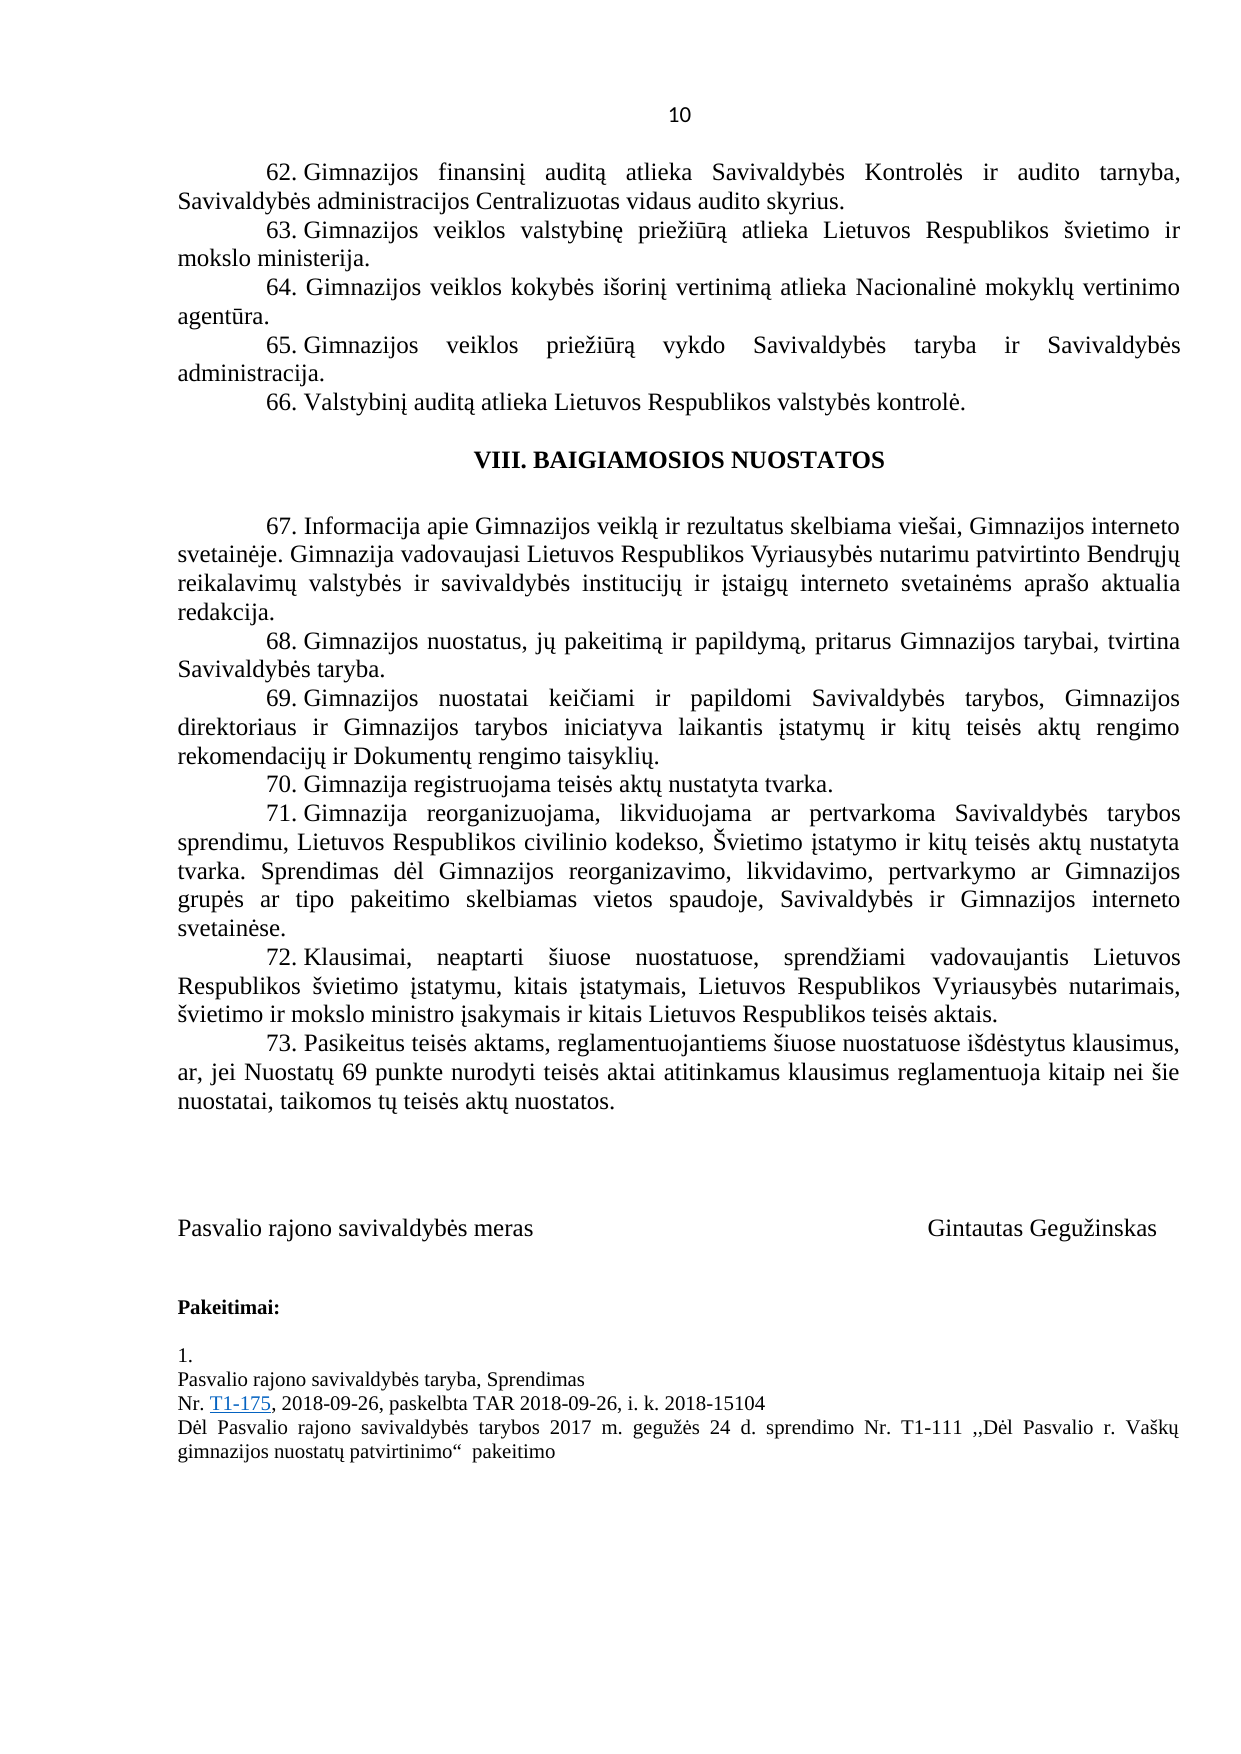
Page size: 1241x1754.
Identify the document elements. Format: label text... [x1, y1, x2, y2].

text 69. Gimnazijos nuostatai keičiami ir papildomi Savivaldybės tarybos, Gimnazijos direktoriaus ir Gimnazijos tarybos iniciatyva laikantis įstatymų ir kitų teisės aktų rengimo rekomendacijų ir Dokumentų rengimo taisyklių. [177, 683, 1181, 769]
text 62. Gimnazijos finansinį auditą atlieka Savivaldybės Kontrolės ir audito tarnyba, Savivaldybės administracijos Centralizuotas vidaus audito skyrius. [177, 157, 1181, 215]
text Pasvalio rajono savivaldybės taryba, Sprendimas [177, 1367, 1181, 1391]
subtitle 67. Informacija apie Gimnazijos veiklą ir rezultatus skelbiama viešai, Gimnazijos interneto svetainėje. Gimnazija vadovaujasi Lietuvos Respublikos Vyriausybės nutarimu patvirtinto Bendrųjų reikalavimų valstybės ir savivaldybės institucijų ir įstaigų interneto svetainėms aprašo aktualia redakcija. [177, 511, 1181, 626]
text VIII. BAIGIAMOSIOS NUOSTATOS [177, 445, 1181, 473]
text 64. Gimnazijos veiklos kokybės išorinį vertinimą atlieka Nacionalinė mokyklų vertinimo agentūra. [177, 272, 1181, 330]
text Pakeitimai: [177, 1295, 1181, 1319]
text 73. Pasikeitus teisės aktams, reglamentuojantiems šiuose nuostatuose išdėstytus klausimus, ar, jei Nuostatų 69 punkte nurodyti teisės aktai atitinkamus klausimus reglamentuoja kitaip nei šie nuostatai, taikomos tų teisės aktų nuostatos. [177, 1028, 1181, 1114]
text 1. [177, 1343, 1181, 1367]
text 72. Klausimai, neaptarti šiuose nuostatuose, sprendžiami vadovaujantis Lietuvos Respublikos švietimo įstatymu, kitais įstatymais, Lietuvos Respublikos Vyriausybės nutarimais, švietimo ir mokslo ministro įsakymais ir kitais Lietuvos Respublikos teisės aktais. [177, 942, 1181, 1028]
text 65. Gimnazijos veiklos priežiūrą vykdo Savivaldybės taryba ir Savivaldybės administracija. [177, 330, 1181, 387]
text Nr. T1-175, 2018-09-26, paskelbta TAR 2018-09-26, i. k. 2018-15104 [177, 1391, 1181, 1415]
text Dėl Pasvalio rajono savivaldybės tarybos 2017 m. gegužės 24 d. sprendimo Nr. T1-111 ,,Dėl Pasvalio r. Vaškų gimnazijos nuostatų patvirtinimo“ pakeitimo [177, 1415, 1181, 1463]
text Pasvalio rajono savivaldybės meras Gintautas Gegužinskas [177, 1213, 1181, 1242]
text 63. Gimnazijos veiklos valstybinę priežiūrą atlieka Lietuvos Respublikos švietimo ir mokslo ministerija. [177, 215, 1181, 272]
text 68. Gimnazijos nuostatus, jų pakeitimą ir papildymą, pritarus Gimnazijos tarybai, tvirtina Savivaldybės taryba. [177, 626, 1181, 683]
text 66. Valstybinį auditą atlieka Lietuvos Respublikos valstybės kontrolė. [177, 387, 1181, 416]
text 71. Gimnazija reorganizuojama, likviduojama ar pertvarkoma Savivaldybės tarybos sprendimu, Lietuvos Respublikos civilinio kodekso, Švietimo įstatymo ir kitų teisės aktų nustatyta tvarka. Sprendimas dėl Gimnazijos reorganizavimo, likvidavimo, pertvarkymo ar Gimnazijos grupės ar tipo pakeitimo skelbiamas vietos spaudoje, Savivaldybės ir Gimnazijos interneto svetainėse. [177, 798, 1181, 942]
text 70. Gimnazija registruojama teisės aktų nustatyta tvarka. [177, 769, 1181, 798]
